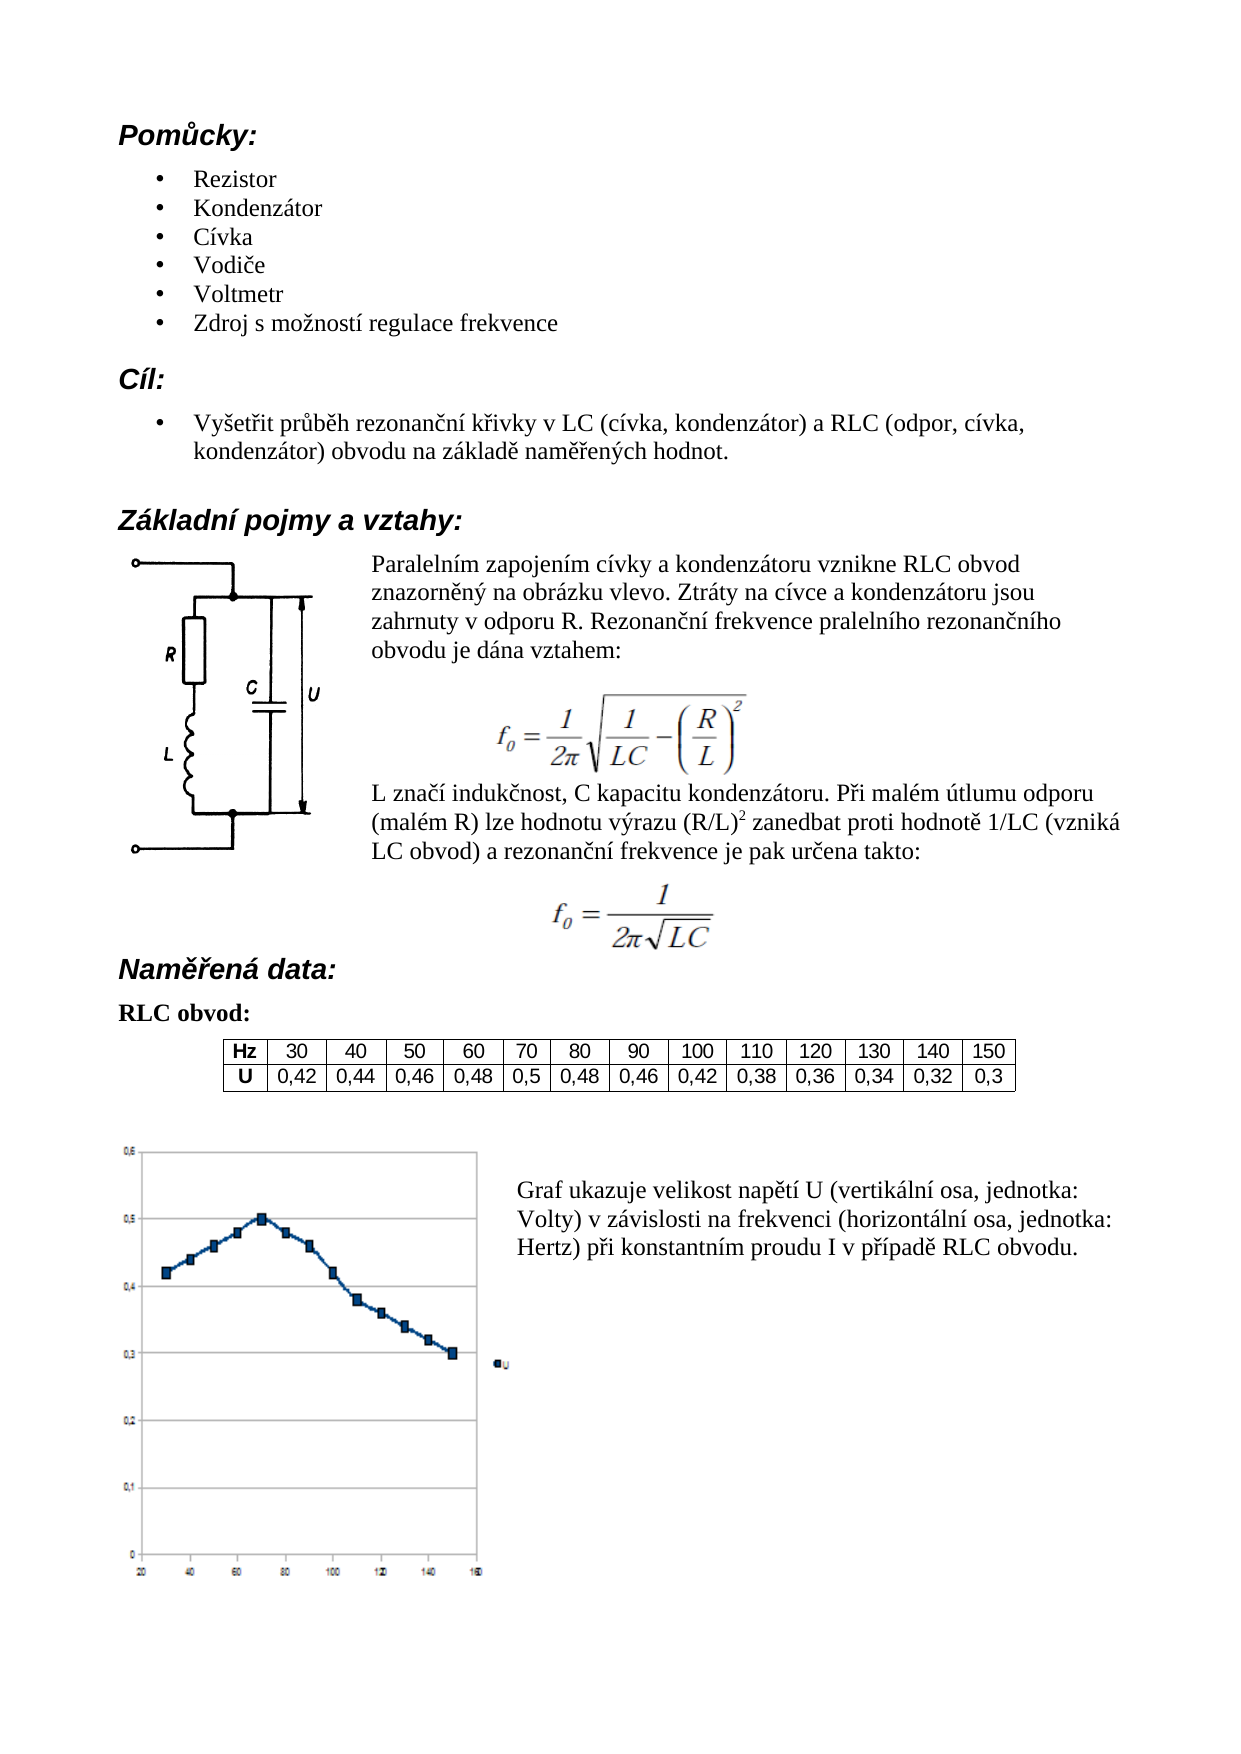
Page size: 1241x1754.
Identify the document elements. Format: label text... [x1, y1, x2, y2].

list Rezistor [156, 164, 1122, 193]
subtitle Pomůcky: [118, 118, 1122, 152]
list Vyšetřit průběh rezonanční křivky v LC (cívka, kondenzátor) a RLC (odpor, cívka, kondenzátor) obvodu na základě naměřených hodnot. [156, 408, 1122, 465]
list Vodiče [156, 250, 1122, 279]
subtitle Základní pojmy a vztahy: [118, 503, 1122, 536]
text Paralelním zapojením cívky a kondenzátoru vznikne RLC obvod znazorněný na obrázku vlevo. Ztráty na cívce a kondenzátoru jsou zahrnuty v odporu R. Rezonanční frekvence pralelního rezonančního obvodu je dána vztahem: [118, 549, 1122, 664]
list Cívka [156, 222, 1122, 250]
subtitle Cíl: [118, 362, 1122, 395]
text L značí indukčnost, C kapacitu kondenzátoru. Při malém útlumu odporu (malém R) lze hodnotu výrazu (R/L)2 zanedbat proti hodnotě 1/LC (vzniká LC obvod) a rezonanční frekvence je pak určena takto: [342, 676, 1122, 864]
subtitle Naměřená data: [118, 902, 1122, 985]
list Zdroj s možností regulace frekvence [156, 308, 1122, 337]
text Graf ukazuje velikost napětí U (vertikální osa, jednotka: Volty) v závislosti na frekvenci (horizontální osa, jednotka: Hertz) při konstantním proudu I v případě RLC obvodu. [517, 1175, 1122, 1261]
list Voltmetr [156, 279, 1122, 308]
text RLC obvod: [118, 998, 1122, 1026]
list Kondenzátor [156, 193, 1122, 222]
